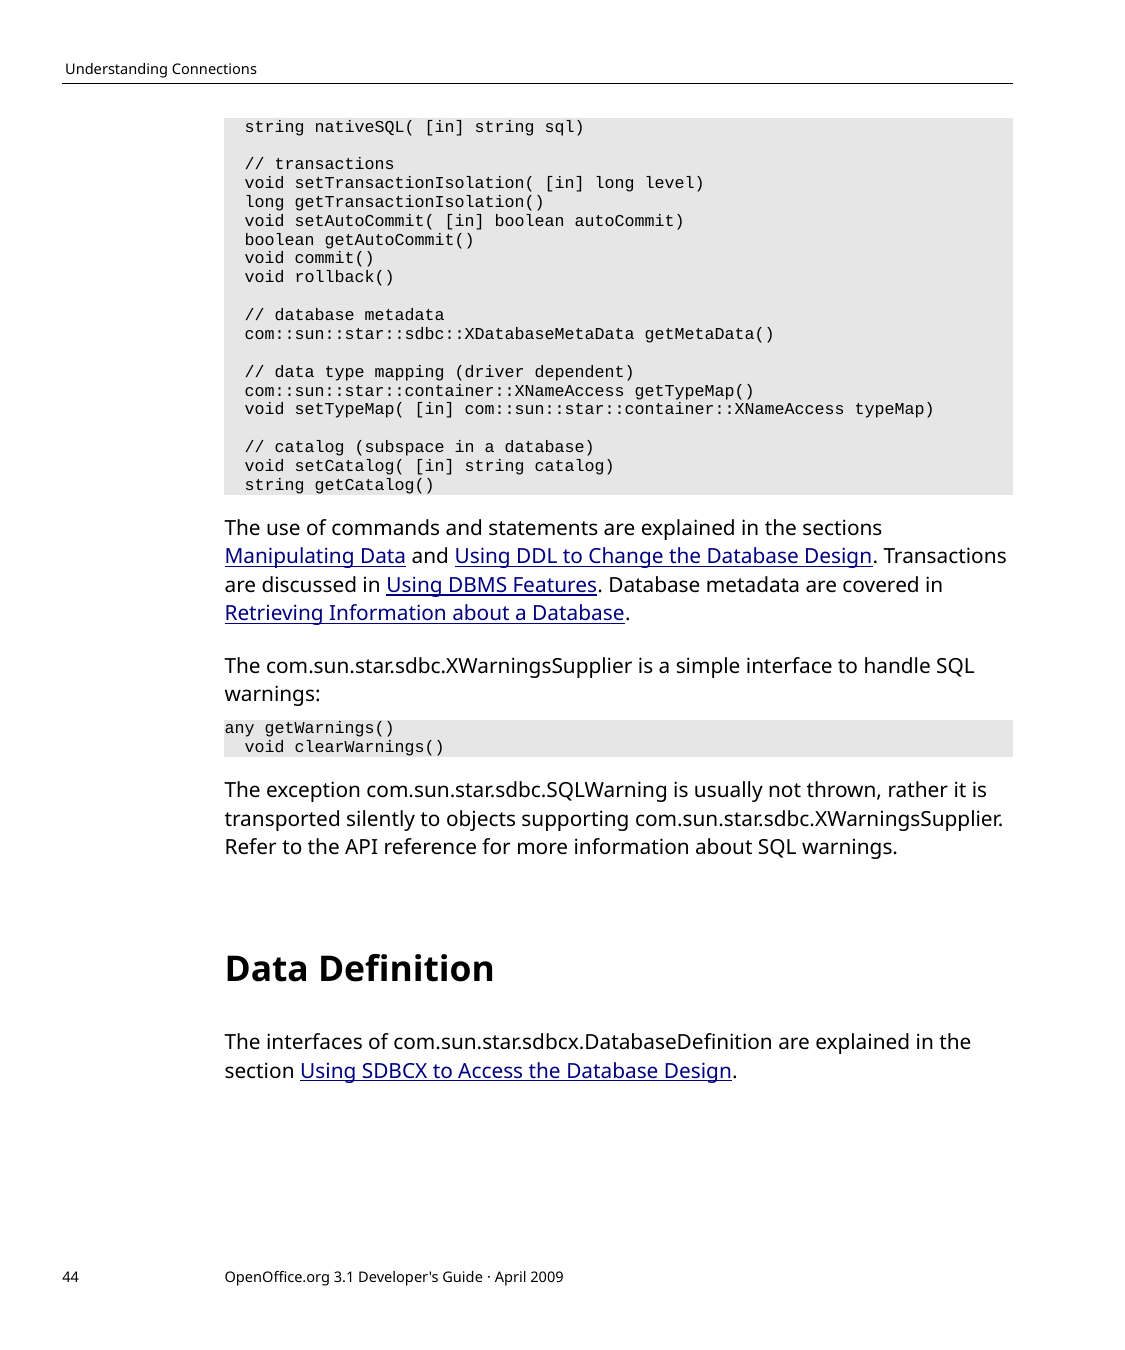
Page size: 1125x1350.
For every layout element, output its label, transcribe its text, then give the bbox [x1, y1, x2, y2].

text The interfaces of com.sun.star.sdbcx.DatabaseDefinition are explained in the section Using SDBCX to Access the Database Design. [224, 1027, 1013, 1084]
subtitle Data Definition [224, 943, 1013, 992]
text The use of commands and statements are explained in the sections Manipulating Data and Using DDL to Change the Database Design. Transactions are discussed in Using DBMS Features. Database metadata are covered in Retrieving Information about a Database. [224, 513, 1013, 627]
text string nativeSQL( [in] string sql) // transactions void setTransactionIsolation( [in] long level) long getTransactionIsolation() void setAutoCommit( [in] boolean autoCommit) boolean getAutoCommit() void commit() void rollback() // database metadata com::sun::star::sdbc::XDatabaseMetaData getMetaData() // data type mapping (driver dependent) com::sun::star::container::XNameAccess getTypeMap() void setTypeMap( [in] com::sun::star::container::XNameAccess typeMap) // catalog (subspace in a database) void setCatalog( [in] string catalog) string getCatalog() [224, 118, 1013, 495]
text any getWarnings() void clearWarnings() [224, 720, 1013, 757]
text The com.sun.star.sdbc.XWarningsSupplier is a simple interface to handle SQL warnings: [224, 651, 1013, 708]
text The exception com.sun.star.sdbc.SQLWarning is usually not thrown, rather it is transported silently to objects supporting com.sun.star.sdbc.XWarningsSupplier. Refer to the API reference for more information about SQL warnings. [224, 775, 1013, 861]
